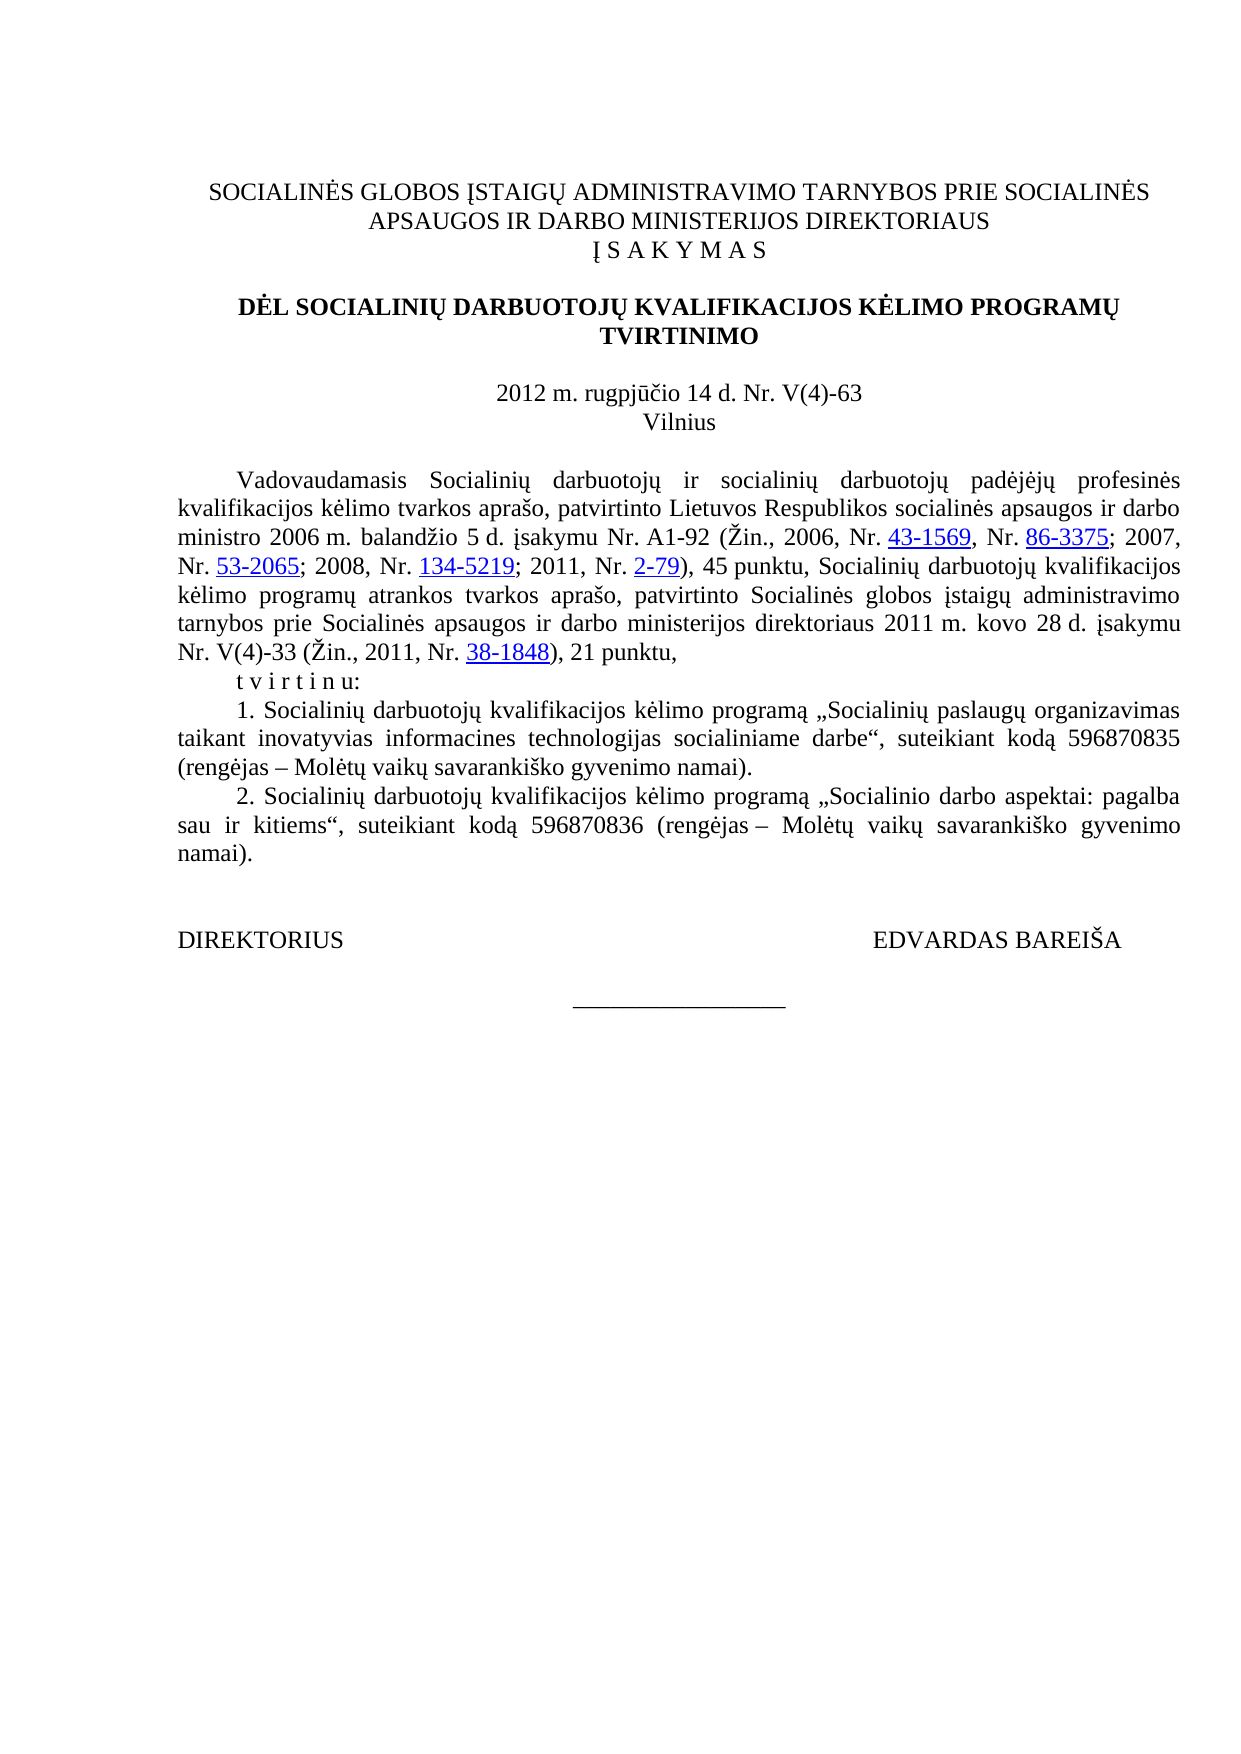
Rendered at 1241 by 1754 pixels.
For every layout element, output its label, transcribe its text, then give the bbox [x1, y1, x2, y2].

text Į S A K Y M A S [177, 235, 1181, 263]
text SOCIALINĖS GLOBOS ĮSTAIGŲ ADMINISTRAVIMO TARNYBos PRIE SOCIALINĖS APSAUGOS IR DARBO MINISTERIJOS DIREKTORIAUS [177, 177, 1181, 235]
text DĖL socialinių darbuotojų kvalifikacijos kėlimo programų tvirtinimo [177, 292, 1181, 350]
text _________________ [177, 982, 1181, 1011]
text 2. Socialinių darbuotojų kvalifikacijos kėlimo programą „Socialinio darbo aspektai: pagalba sau ir kitiems“, suteikiant kodą 596870836 (rengėjas – Molėtų vaikų savarankiško gyvenimo namai). [177, 781, 1181, 867]
text Direktorius Edvardas Bareiša [177, 925, 1181, 953]
text Vilnius [177, 407, 1181, 436]
text t v i r t i n u: [177, 666, 1181, 695]
text 2012 m. rugpjūčio 14 d. Nr. V(4)-63 [177, 378, 1181, 407]
text 1. Socialinių darbuotojų kvalifikacijos kėlimo programą „Socialinių paslaugų organizavimas taikant inovatyvias informacines technologijas socialiniame darbe“, suteikiant kodą 596870835 (rengėjas – Molėtų vaikų savarankiško gyvenimo namai). [177, 695, 1181, 781]
text Vadovaudamasis Socialinių darbuotojų ir socialinių darbuotojų padėjėjų profesinės kvalifikacijos kėlimo tvarkos aprašo, patvirtinto Lietuvos Respublikos socialinės apsaugos ir darbo ministro 2006 m. balandžio 5 d. įsakymu Nr. A1-92 (Žin., 2006, Nr. 43-1569, Nr. 86-3375; 2007, Nr. 53-2065; 2008, Nr. 134-5219; 2011, Nr. 2-79), 45 punktu, Socialinių darbuotojų kvalifikacijos kėlimo programų atrankos tvarkos aprašo, patvirtinto Socialinės globos įstaigų administravimo tarnybos prie Socialinės apsaugos ir darbo ministerijos direktoriaus 2011 m. kovo 28 d. įsakymu Nr. V(4)-33 (Žin., 2011, Nr. 38-1848), 21 punktu, [177, 465, 1181, 666]
